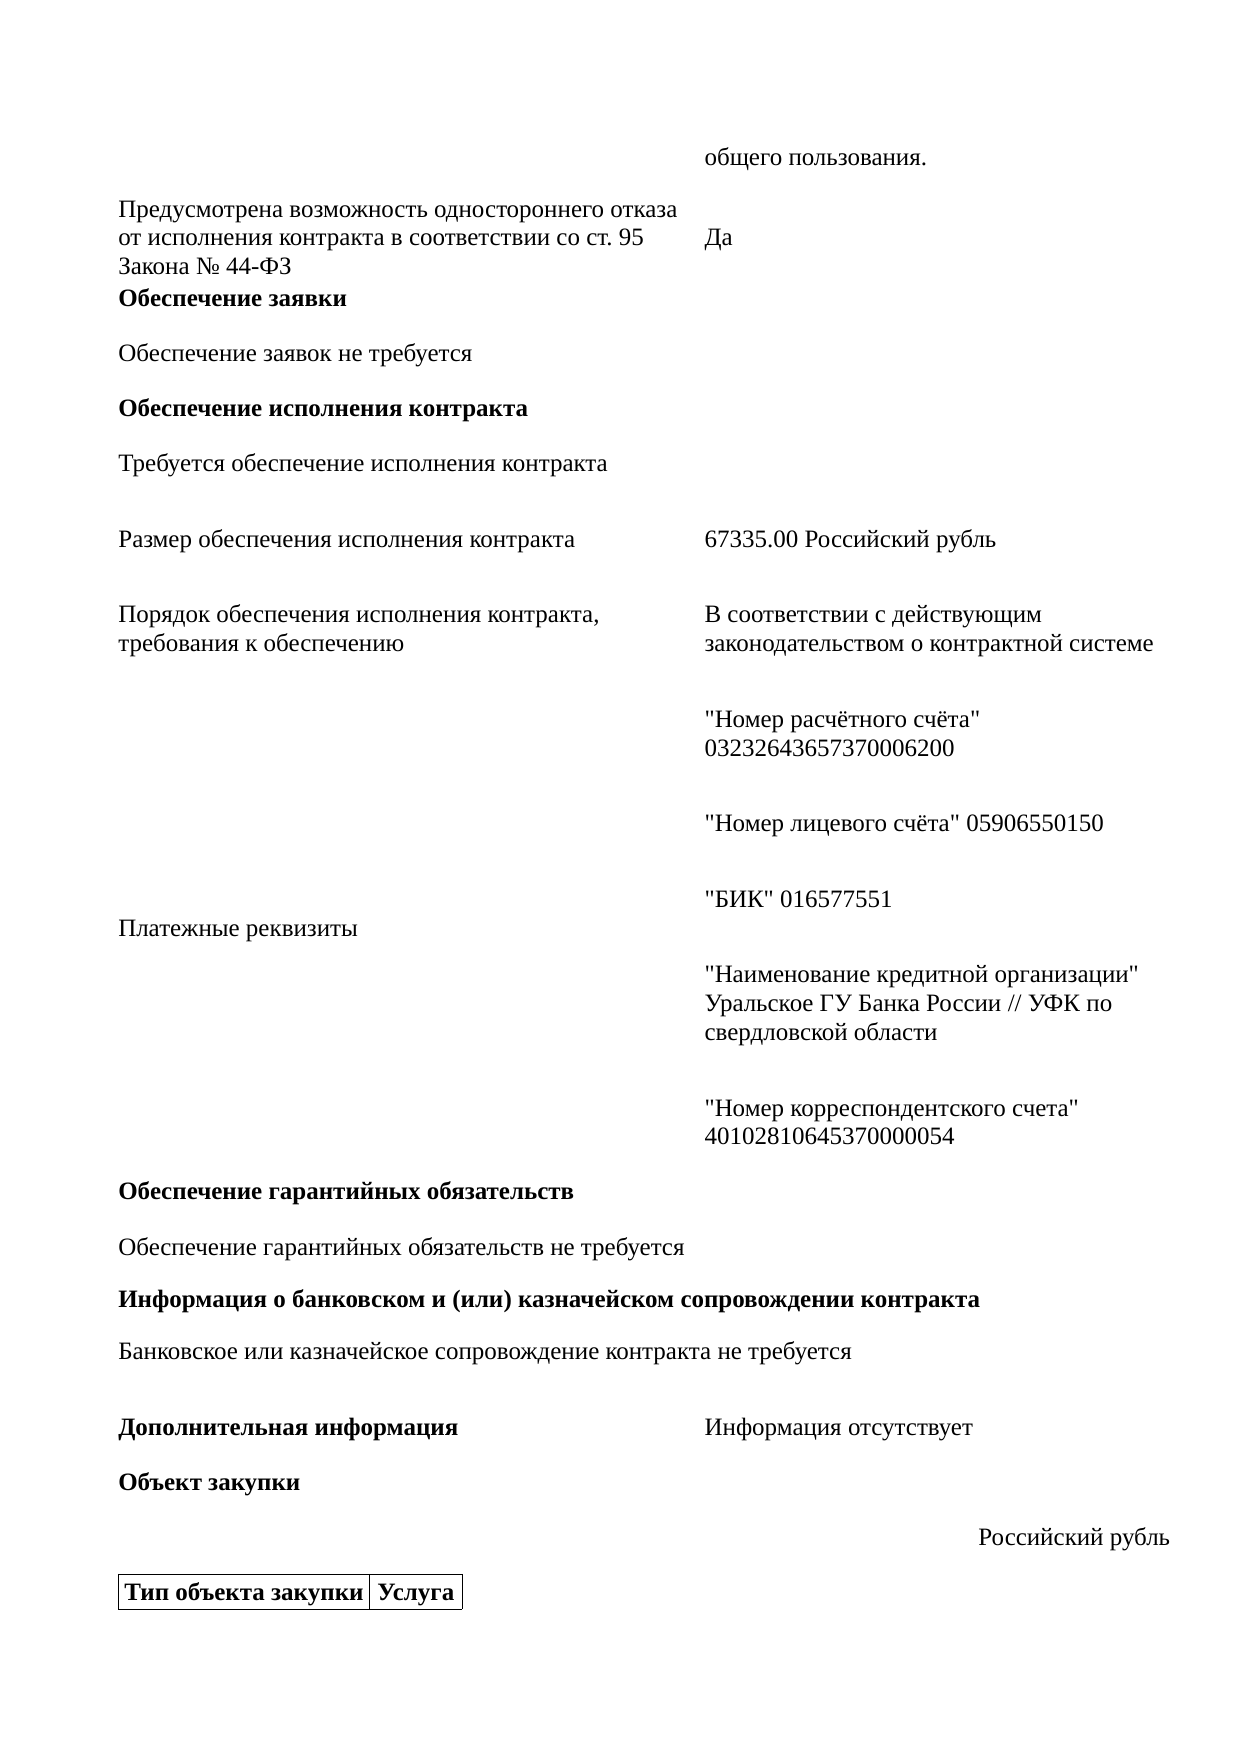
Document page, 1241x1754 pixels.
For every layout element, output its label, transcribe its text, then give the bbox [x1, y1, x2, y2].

table_cell Российский рубль [118, 1498, 1170, 1574]
table_cell Информация отсутствует [704, 1388, 1170, 1464]
table_cell Информация о банковском и (или) казначейском сопровождении контракта [118, 1284, 1170, 1312]
table_cell Платежные реквизиты [118, 680, 704, 1173]
table_header Тип объекта закупки [119, 1575, 369, 1609]
table_cell "Номер расчётного счёта" 03232643657370006200 "Номер лицевого счёта" 05906550150 "БИК" 016577551 "Наименование кредитной организации" Уральское ГУ Банка России // УФК по свердловской области "Номер корреспондентского счета" 40102810645370000054 [704, 680, 1170, 1173]
table_cell [704, 425, 1170, 500]
table_header Услуга [370, 1575, 462, 1609]
table_cell Да [704, 194, 1170, 280]
table_cell Размер обеспечения исполнения контракта [118, 500, 704, 576]
table_cell [704, 1208, 1170, 1284]
table_cell Предусмотрена возможность одностороннего отказа от исполнения контракта в соответствии со ст. 95 Закона № 44-ФЗ [118, 194, 704, 280]
table_cell [704, 315, 1170, 390]
table_cell [704, 1174, 1170, 1208]
table_cell Объект закупки [118, 1464, 704, 1498]
table_cell общего пользования. [704, 118, 1170, 194]
table_cell Обеспечение гарантийных обязательств [118, 1174, 704, 1208]
table_cell Обеспечение заявки [118, 280, 704, 314]
table_cell Обеспечение исполнения контракта [118, 390, 704, 425]
table_cell [704, 1464, 1170, 1498]
table_cell Дополнительная информация [118, 1388, 704, 1464]
table_cell 67335.00 Российский рубль [704, 500, 1170, 576]
table_cell [704, 280, 1170, 314]
table_cell Требуется обеспечение исполнения контракта [118, 425, 704, 500]
table_cell Обеспечение заявок не требуется [118, 315, 704, 390]
table_cell В соответствии с действующим законодательством о контрактной системе [704, 576, 1170, 680]
table_cell Обеспечение гарантийных обязательств не требуется [118, 1208, 704, 1284]
table_cell Порядок обеспечения исполнения контракта, требования к обеспечению [118, 576, 704, 680]
table_cell [118, 118, 704, 194]
table_cell [704, 390, 1170, 425]
table_cell Банковское или казначейское сопровождение контракта не требуется [118, 1313, 1170, 1388]
